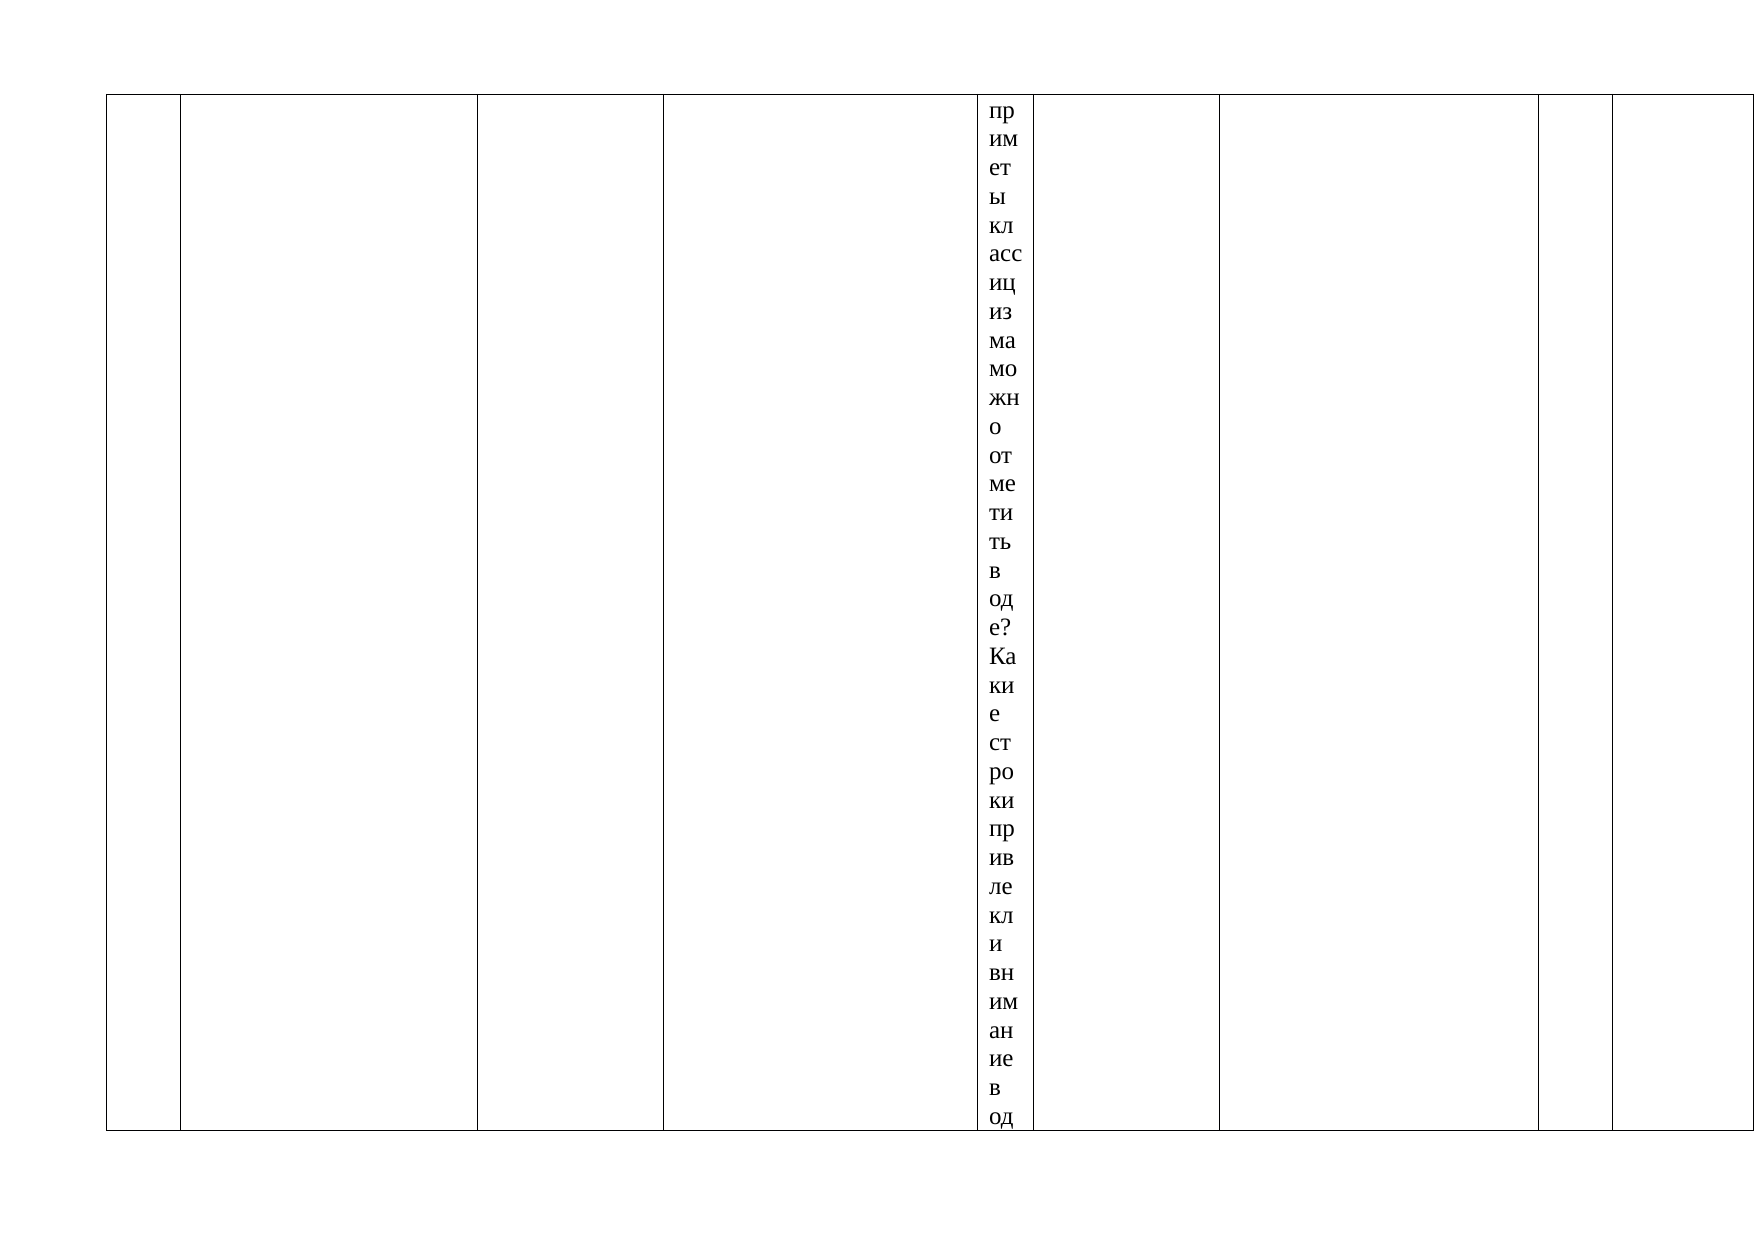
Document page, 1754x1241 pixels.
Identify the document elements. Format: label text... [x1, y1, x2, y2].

table_cell [1220, 95, 1538, 1130]
table_cell приметы классицизма можно отметить в оде? Какие строки привлекли внимание в од [978, 95, 1033, 1130]
table_cell [478, 95, 663, 1130]
table_cell [107, 95, 180, 1130]
table_cell [1539, 95, 1612, 1130]
table_cell [1034, 95, 1219, 1130]
table_cell [664, 95, 977, 1130]
table_cell [181, 95, 477, 1130]
table_cell [1613, 95, 1753, 1130]
